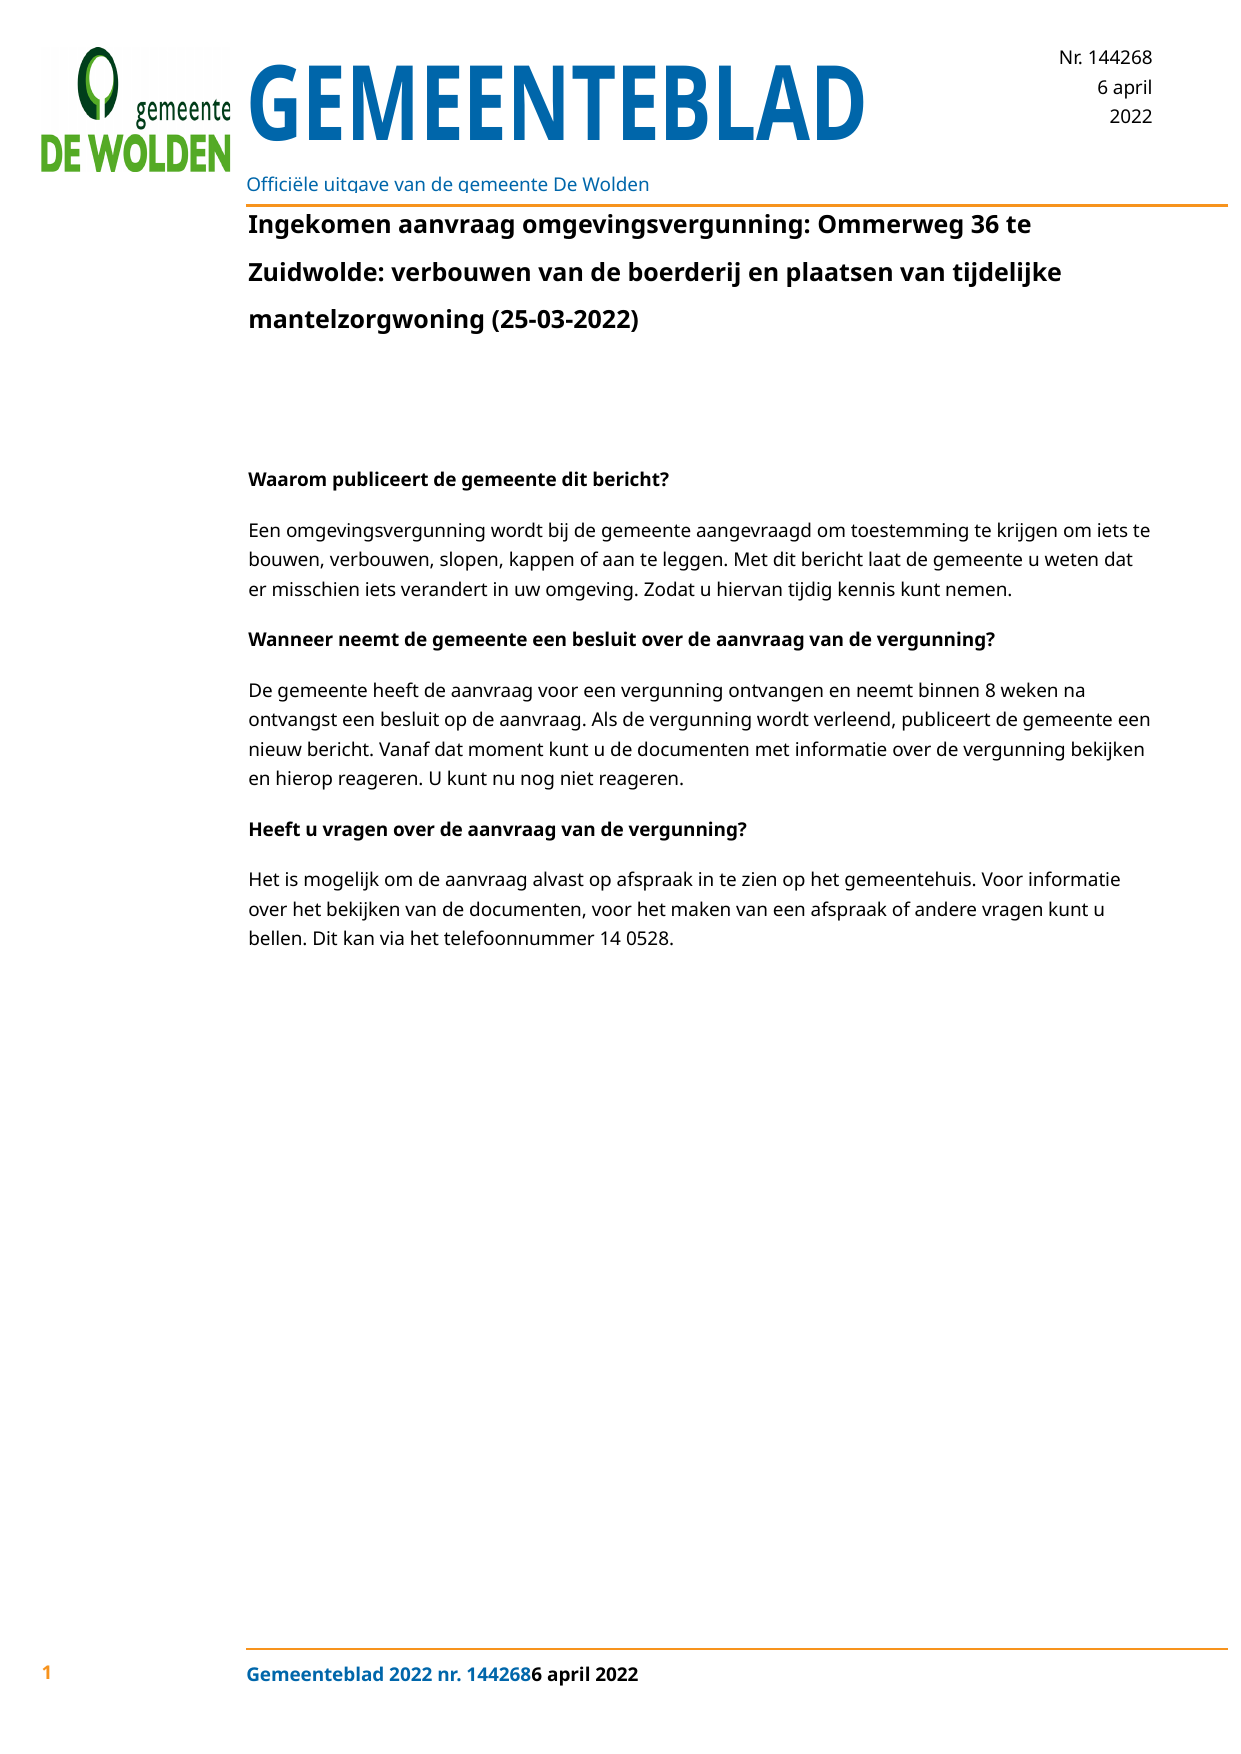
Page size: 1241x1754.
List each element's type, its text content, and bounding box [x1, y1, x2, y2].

picture [41, 47, 231, 172]
text De gemeente heeft de aanvraag voor een vergunning ontvangen en neemt binnen 8 weken na ontvangst een besluit op de aanvraag. Als de vergunning wordt verleend, publiceert de gemeente een nieuw bericht. Vanaf dat moment kunt u de documenten met informatie over de vergunning bekijken en hierop reageren. U kunt nu nog niet reageren. [248, 677, 1152, 791]
text Ingekomen aanvraag omgevingsvergunning: Ommerweg 36 te Zuidwolde: verbouwen van de boerderij en plaatsen van tijdelijke mantelzorgwoning (25-03-2022) [248, 207, 1152, 336]
text Een omgevingsvergunning wordt bij de gemeente aangevraagd om toestemming te krijgen om iets te bouwen, verbouwen, slopen, kappen of aan te leggen. Met dit bericht laat de gemeente u weten dat er misschien iets verandert in uw omgeving. Zodat u hiervan tijdig kennis kunt nemen. [248, 517, 1152, 602]
text Waarom publiceert de gemeente dit bericht? [248, 466, 1152, 492]
text Heeft u vragen over de aanvraag van de vergunning? [248, 816, 1152, 842]
text Het is mogelijk om de aanvraag alvast op afspraak in te zien op het gemeentehuis. Voor informatie over het bekijken van de documenten, voor het maken van een afspraak of andere vragen kunt u bellen. Dit kan via het telefoonnummer 14 0528. [248, 866, 1152, 951]
text Wanneer neemt de gemeente een besluit over de aanvraag van de vergunning? [248, 626, 1152, 652]
